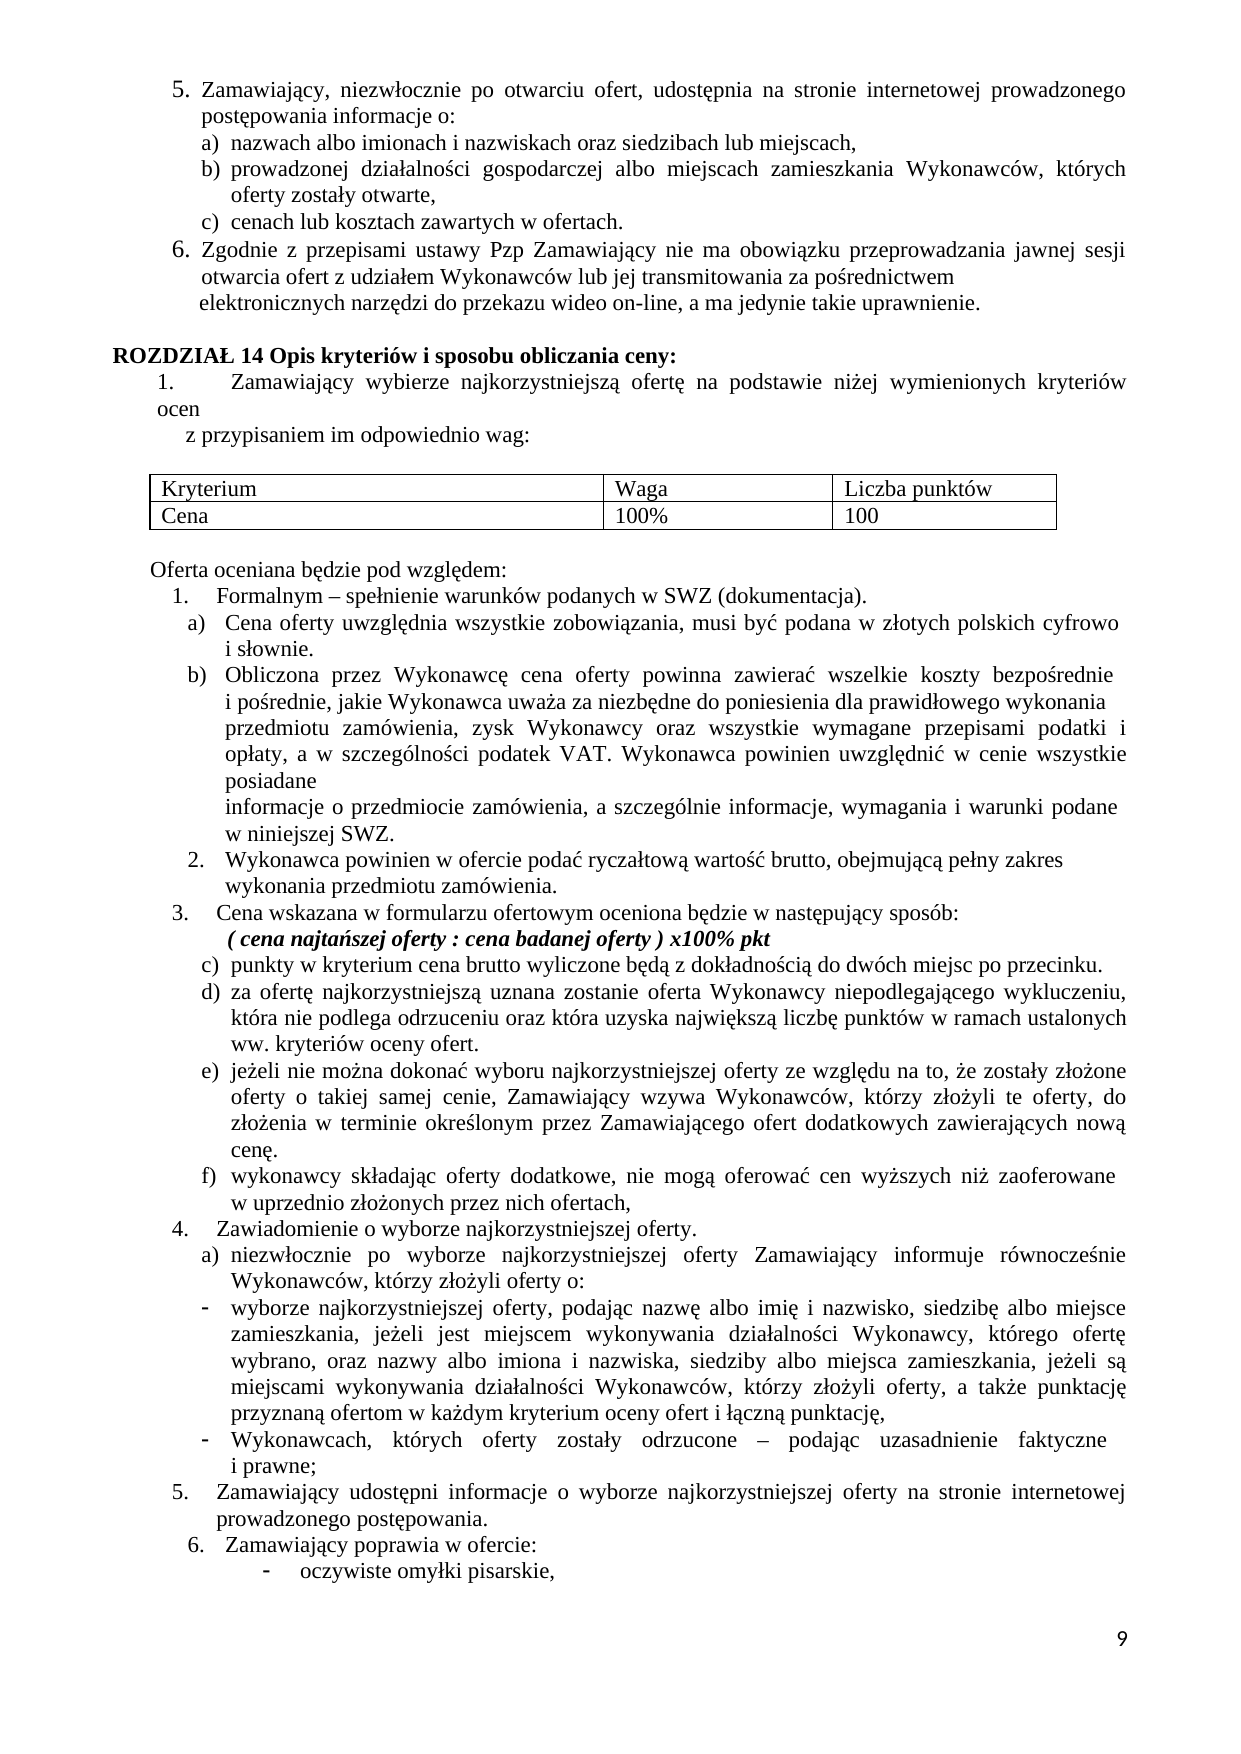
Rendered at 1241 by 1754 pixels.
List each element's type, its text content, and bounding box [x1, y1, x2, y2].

list punkty w kryterium cena brutto wyliczone będą z dokładnością do dwóch miejsc po przecinku. [201, 951, 1128, 978]
list przedmiotu zamówienia, zysk Wykonawcy oraz wszystkie wymagane przepisami podatki i opłaty, a w szczególności podatek VAT. Wykonawca powinien uwzględnić w cenie wszystkie posiadane [225, 714, 1128, 793]
list Obliczona przez Wykonawcę cena oferty powinna zawierać wszelkie koszty bezpośrednie i pośrednie, jakie Wykonawca uważa za niezbędne do poniesienia dla prawidłowego wykonania [187, 661, 1128, 714]
list Cena wskazana w formularzu ofertowym oceniona będzie w następujący sposób: [172, 899, 1128, 925]
list Zamawiający wybierze najkorzystniejszą ofertę na podstawie niżej wymienionych kryteriów ocen z przypisaniem im odpowiednio wag: [157, 368, 1128, 447]
table_cell 100% [604, 502, 832, 529]
list wyborze najkorzystniejszej oferty, podając nazwę albo imię i nazwisko, siedzibę albo miejsce zamieszkania, jeżeli jest miejscem wykonywania działalności Wykonawcy, którego ofertę wybrano, oraz nazwy albo imiona i nazwiska, siedziby albo miejsca zamieszkania, jeżeli są miejscami wykonywania działalności Wykonawców, którzy złożyli oferty, a także punktację przyznaną ofertom w każdym kryterium oceny ofert i łączną punktację, [201, 1294, 1128, 1426]
list oczywiste omyłki pisarskie, [262, 1557, 1128, 1584]
list wykonawcy składając oferty dodatkowe, nie mogą oferować cen wyższych niż zaoferowane w uprzednio złożonych przez nich ofertach, [201, 1162, 1128, 1215]
list jeżeli nie można dokonać wyboru najkorzystniejszej oferty ze względu na to, że zostały złożone oferty o takiej samej cenie, Zamawiający wzywa Wykonawców, którzy złożyli te oferty, do złożenia w terminie określonym przez Zamawiającego ofert dodatkowych zawierających nową cenę. [201, 1057, 1128, 1162]
list informacje o przedmiocie zamówienia, a szczególnie informacje, wymagania i warunki podane w niniejszej SWZ. [225, 793, 1128, 846]
list prowadzonej działalności gospodarczej albo miejscach zamieszkania Wykonawców, których oferty zostały otwarte, [201, 155, 1128, 208]
table_header Waga [604, 475, 832, 501]
text ( cena najtańszej oferty : cena badanej oferty ) x100% pkt [112, 925, 1128, 951]
list niezwłocznie po wyborze najkorzystniejszej oferty Zamawiający informuje równocześnie Wykonawców, którzy złożyli oferty o: [201, 1241, 1128, 1294]
list Zgodnie z przepisami ustawy Pzp Zamawiający nie ma obowiązku przeprowadzania jawnej sesji otwarcia ofert z udziałem Wykonawców lub jej transmitowania za pośrednictwem [172, 234, 1128, 289]
list cenach lub kosztach zawartych w ofertach. [201, 208, 1128, 234]
text ROZDZIAŁ 14 Opis kryteriów i sposobu obliczania ceny: [112, 342, 1128, 368]
list Zamawiający, niezwłocznie po otwarciu ofert, udostępnia na stronie internetowej prowadzonego postępowania informacje o: [172, 74, 1128, 129]
list elektronicznych narzędzi do przekazu wideo on-line, a ma jedynie takie uprawnienie. [187, 289, 1128, 316]
list Zamawiający poprawia w ofercie: [187, 1531, 1128, 1557]
text Oferta oceniana będzie pod względem: [150, 556, 1128, 582]
table_header Kryterium [151, 475, 603, 501]
table_cell 100 [833, 502, 1056, 529]
list Zamawiający udostępni informacje o wyborze najkorzystniejszej oferty na stronie internetowej prowadzonego postępowania. [172, 1478, 1128, 1531]
list Formalnym – spełnienie warunków podanych w SWZ (dokumentacja). [172, 582, 1128, 609]
table_cell Cena [151, 502, 603, 529]
list wykonania przedmiotu zamówienia. [225, 872, 1128, 899]
list Wykonawcach, których oferty zostały odrzucone – podając uzasadnienie faktyczne i prawne; [201, 1426, 1128, 1478]
list nazwach albo imionach i nazwiskach oraz siedzibach lub miejscach, [201, 129, 1128, 155]
list Zawiadomienie o wyborze najkorzystniejszej oferty. [172, 1215, 1128, 1241]
list za ofertę najkorzystniejszą uznana zostanie oferta Wykonawcy niepodlegającego wykluczeniu, która nie podlega odrzuceniu oraz która uzyska największą liczbę punktów w ramach ustalonych ww. kryteriów oceny ofert. [201, 978, 1128, 1057]
list Wykonawca powinien w ofercie podać ryczałtową wartość brutto, obejmującą pełny zakres [187, 846, 1128, 872]
list Cena oferty uwzględnia wszystkie zobowiązania, musi być podana w złotych polskich cyfrowo i słownie. [187, 609, 1128, 661]
table_header Liczba punktów [833, 475, 1056, 501]
